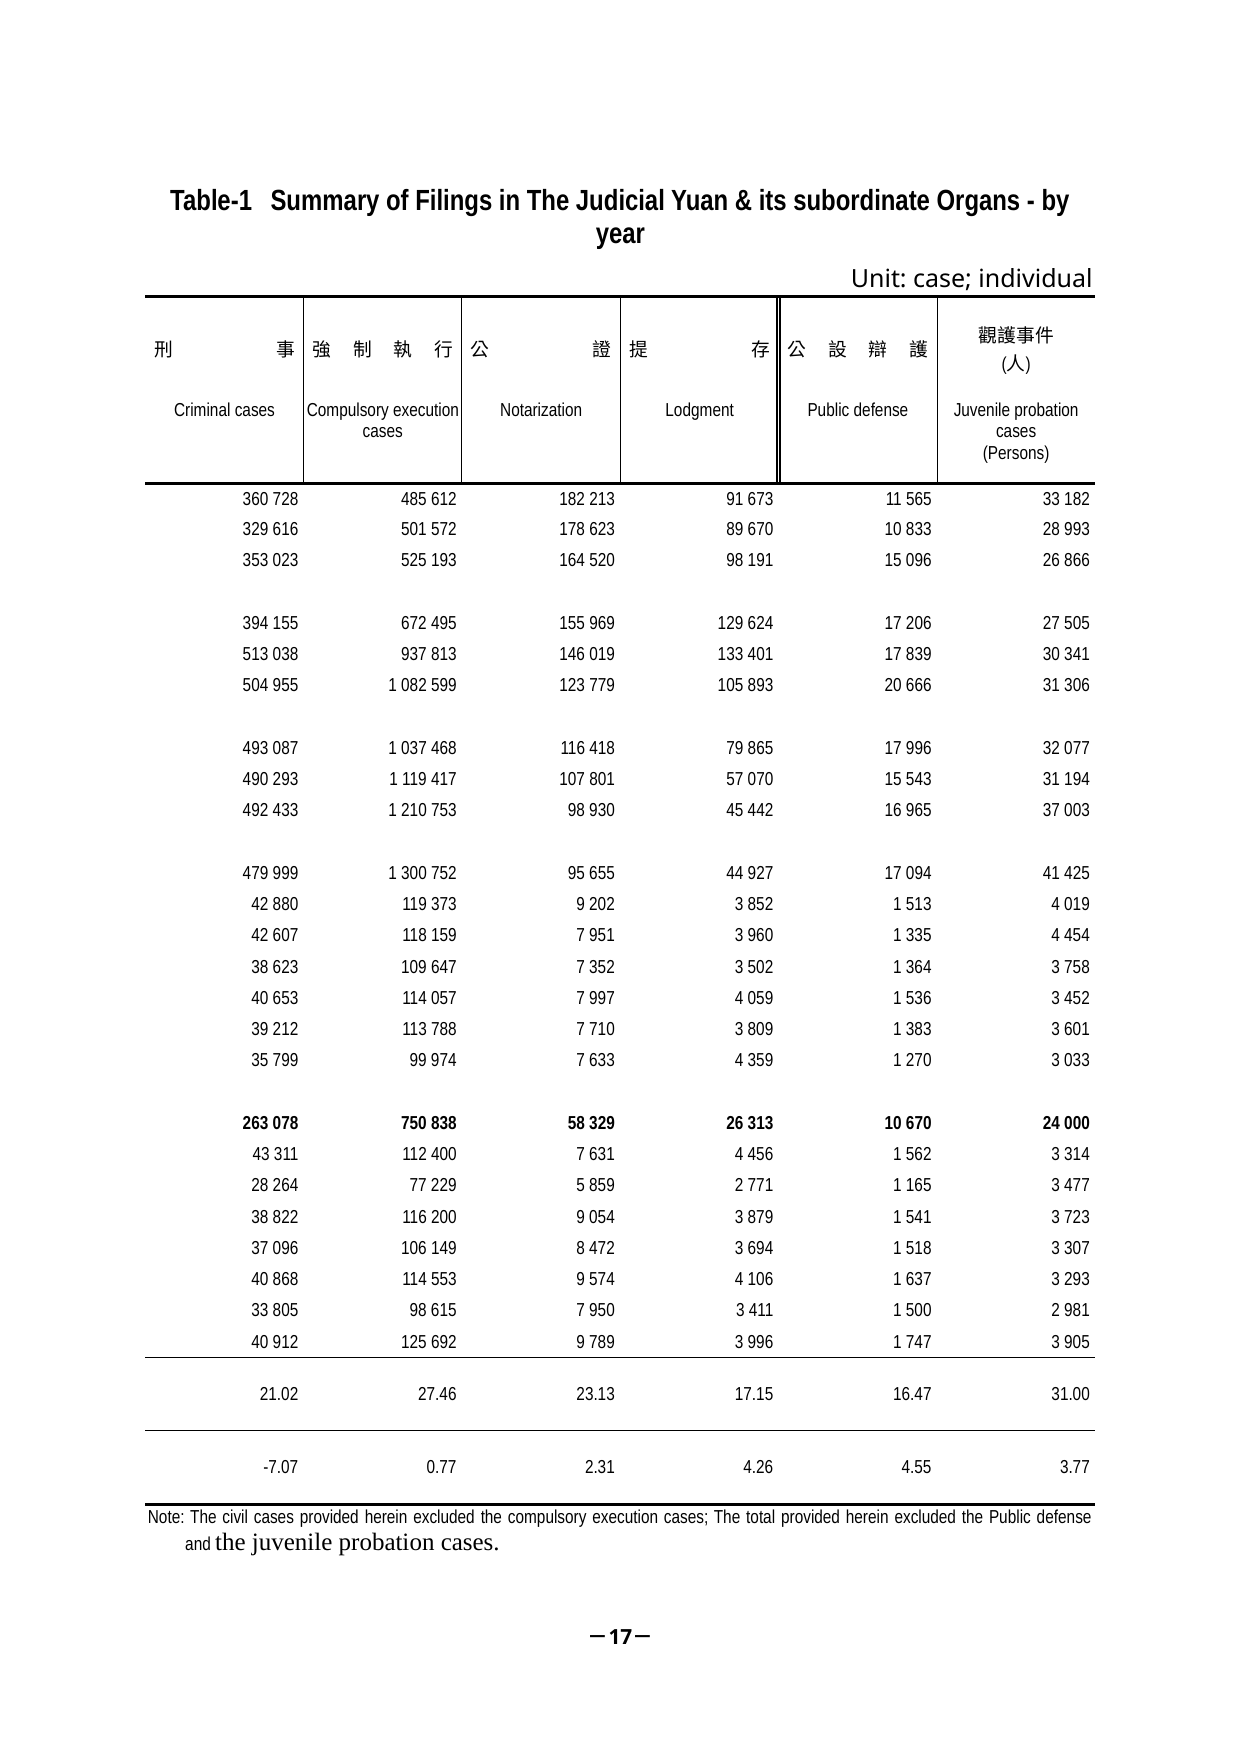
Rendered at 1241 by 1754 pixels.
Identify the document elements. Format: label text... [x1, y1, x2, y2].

table_cell 3 905 [937, 1326, 1095, 1357]
table_cell 3 307 [937, 1232, 1095, 1263]
table_cell 7 951 [462, 920, 620, 951]
table_cell 16 965 [779, 795, 937, 826]
table_cell 125 692 [304, 1326, 462, 1357]
table_cell 2.31 [462, 1431, 620, 1503]
table_cell 28 264 [145, 1170, 303, 1201]
table_cell 672 495 [304, 607, 462, 638]
table_cell [145, 826, 303, 857]
table_cell 3.77 [937, 1431, 1095, 1503]
table_cell 38 623 [145, 951, 303, 982]
table_cell 3 723 [937, 1201, 1095, 1232]
table_cell 57 070 [620, 763, 778, 794]
table_cell 114 553 [304, 1263, 462, 1294]
table_cell 77 229 [304, 1170, 462, 1201]
table_cell 42 607 [145, 920, 303, 951]
table_cell 9 054 [462, 1201, 620, 1232]
table_cell [304, 576, 462, 607]
table_cell 501 572 [304, 513, 462, 544]
table_cell Notarization [462, 399, 620, 482]
table_cell [937, 1076, 1095, 1107]
table_cell 58 329 [462, 1107, 620, 1138]
table_cell 98 615 [304, 1295, 462, 1326]
table_cell 4 456 [620, 1138, 778, 1169]
table_cell [937, 826, 1095, 857]
table_cell 98 191 [620, 545, 778, 576]
table_cell 9 574 [462, 1263, 620, 1294]
table_cell 17 094 [779, 857, 937, 888]
table_cell 504 955 [145, 670, 303, 701]
table_cell [462, 826, 620, 857]
table_header 公設辯護 [781, 298, 937, 399]
table_cell 3 314 [937, 1138, 1095, 1169]
table_cell 32 077 [937, 732, 1095, 763]
table_cell 4 019 [937, 888, 1095, 919]
table_cell Juvenile probation cases (Persons) [938, 399, 1095, 482]
table_cell 3 758 [937, 951, 1095, 982]
table_cell 42 880 [145, 888, 303, 919]
table_cell 17 839 [779, 638, 937, 669]
table_cell 492 433 [145, 795, 303, 826]
table_cell 3 477 [937, 1170, 1095, 1201]
table_cell 15 543 [779, 763, 937, 794]
table_cell 43 311 [145, 1138, 303, 1169]
table_cell 7 710 [462, 1013, 620, 1044]
table_cell 123 779 [462, 670, 620, 701]
table_cell 33 182 [937, 485, 1095, 513]
table_cell 3 852 [620, 888, 778, 919]
table_cell 1 165 [779, 1170, 937, 1201]
table_cell 118 159 [304, 920, 462, 951]
table_cell 129 624 [620, 607, 778, 638]
table_cell 26 313 [620, 1107, 778, 1138]
table_cell 113 788 [304, 1013, 462, 1044]
table_cell 10 670 [779, 1107, 937, 1138]
table_cell 37 003 [937, 795, 1095, 826]
table_cell 38 822 [145, 1201, 303, 1232]
table_cell 1 383 [779, 1013, 937, 1044]
table_cell 513 038 [145, 638, 303, 669]
table_cell 1 562 [779, 1138, 937, 1169]
table_cell 79 865 [620, 732, 778, 763]
table_cell 27.46 [304, 1358, 462, 1430]
table_cell 44 927 [620, 857, 778, 888]
table_cell 1 210 753 [304, 795, 462, 826]
table_cell 3 411 [620, 1295, 778, 1326]
table_header 觀護事件 (人) [938, 298, 1095, 399]
table_cell 1 637 [779, 1263, 937, 1294]
table_cell 17 206 [779, 607, 937, 638]
table_cell 1 037 468 [304, 732, 462, 763]
table_cell 16.47 [779, 1358, 937, 1430]
table_cell 3 601 [937, 1013, 1095, 1044]
table_cell 26 866 [937, 545, 1095, 576]
table_cell 1 335 [779, 920, 937, 951]
table_cell 89 670 [620, 513, 778, 544]
table_cell 11 565 [779, 485, 937, 513]
table_cell 45 442 [620, 795, 778, 826]
table_cell 31 194 [937, 763, 1095, 794]
table_cell [304, 701, 462, 732]
table_cell 3 879 [620, 1201, 778, 1232]
table_cell 41 425 [937, 857, 1095, 888]
table_cell 1 536 [779, 982, 937, 1013]
table_cell 99 974 [304, 1045, 462, 1076]
table_cell [145, 701, 303, 732]
table_cell [462, 701, 620, 732]
table_cell 35 799 [145, 1045, 303, 1076]
table_cell 15 096 [779, 545, 937, 576]
table_cell 2 981 [937, 1295, 1095, 1326]
table_cell 490 293 [145, 763, 303, 794]
table_header 公證 [462, 298, 620, 399]
table_cell 112 400 [304, 1138, 462, 1169]
table_cell 9 202 [462, 888, 620, 919]
table_cell 31 306 [937, 670, 1095, 701]
table_cell 4 454 [937, 920, 1095, 951]
table_cell 107 801 [462, 763, 620, 794]
table_cell 178 623 [462, 513, 620, 544]
table_cell 119 373 [304, 888, 462, 919]
table_cell 4.26 [620, 1431, 778, 1503]
table_cell 4.55 [779, 1431, 937, 1503]
table_cell 21.02 [145, 1358, 303, 1430]
table_cell 1 119 417 [304, 763, 462, 794]
table_cell [937, 576, 1095, 607]
table_cell 105 893 [620, 670, 778, 701]
table_cell [462, 1076, 620, 1107]
table_cell 40 912 [145, 1326, 303, 1357]
table_cell 7 352 [462, 951, 620, 982]
table_cell 525 193 [304, 545, 462, 576]
table_cell 1 513 [779, 888, 937, 919]
table_cell [145, 1076, 303, 1107]
table_header 提存 [621, 298, 776, 399]
table_cell [304, 1076, 462, 1107]
table_cell [620, 1076, 778, 1107]
table_cell 116 200 [304, 1201, 462, 1232]
table_cell 182 213 [462, 485, 620, 513]
table_cell 3 960 [620, 920, 778, 951]
table_cell 91 673 [620, 485, 778, 513]
table_cell 37 096 [145, 1232, 303, 1263]
table_cell 10 833 [779, 513, 937, 544]
table_cell 1 747 [779, 1326, 937, 1357]
table_cell 9 789 [462, 1326, 620, 1357]
table_cell Lodgment [621, 399, 776, 482]
table_cell 98 930 [462, 795, 620, 826]
table_cell 3 502 [620, 951, 778, 982]
table_cell [779, 1076, 937, 1107]
table_cell 33 805 [145, 1295, 303, 1326]
table_cell 133 401 [620, 638, 778, 669]
table_cell 5 859 [462, 1170, 620, 1201]
table_header 刑事 [145, 298, 303, 399]
table_cell 1 270 [779, 1045, 937, 1076]
table_cell 1 541 [779, 1201, 937, 1232]
table_cell 40 868 [145, 1263, 303, 1294]
table_cell Criminal cases [145, 399, 303, 482]
table_cell 7 633 [462, 1045, 620, 1076]
table_cell 4 359 [620, 1045, 778, 1076]
table_cell 28 993 [937, 513, 1095, 544]
table_cell 155 969 [462, 607, 620, 638]
table_cell 20 666 [779, 670, 937, 701]
table_cell 7 631 [462, 1138, 620, 1169]
table_cell 0.77 [304, 1431, 462, 1503]
table_cell [779, 576, 937, 607]
table_cell 1 500 [779, 1295, 937, 1326]
table_cell 146 019 [462, 638, 620, 669]
table_cell 3 996 [620, 1326, 778, 1357]
table_cell 4 106 [620, 1263, 778, 1294]
table_cell 479 999 [145, 857, 303, 888]
table_cell [937, 701, 1095, 732]
table_cell 3 033 [937, 1045, 1095, 1076]
table_cell 1 300 752 [304, 857, 462, 888]
table_cell 24 000 [937, 1107, 1095, 1138]
table_cell 17 996 [779, 732, 937, 763]
table_cell 263 078 [145, 1107, 303, 1138]
table_cell 31.00 [937, 1358, 1095, 1430]
table_cell 937 813 [304, 638, 462, 669]
table_cell [304, 826, 462, 857]
table_cell 7 997 [462, 982, 620, 1013]
table_cell 485 612 [304, 485, 462, 513]
table_cell 1 518 [779, 1232, 937, 1263]
table_cell 3 293 [937, 1263, 1095, 1294]
table_cell [779, 701, 937, 732]
table_cell 27 505 [937, 607, 1095, 638]
table_cell 109 647 [304, 951, 462, 982]
table_cell [620, 576, 778, 607]
table_cell 3 809 [620, 1013, 778, 1044]
table_cell 3 452 [937, 982, 1095, 1013]
table_cell 7 950 [462, 1295, 620, 1326]
table_cell 164 520 [462, 545, 620, 576]
table_cell 394 155 [145, 607, 303, 638]
table_cell 116 418 [462, 732, 620, 763]
table_header 強制執行 [304, 298, 461, 399]
table_cell 39 212 [145, 1013, 303, 1044]
table_cell Compulsory execution cases [304, 399, 461, 482]
table_cell 17.15 [620, 1358, 778, 1430]
table_cell 3 694 [620, 1232, 778, 1263]
table_cell 329 616 [145, 513, 303, 544]
table_cell 95 655 [462, 857, 620, 888]
table_cell 493 087 [145, 732, 303, 763]
table_cell [462, 576, 620, 607]
table_cell [779, 826, 937, 857]
table_cell -7.07 [145, 1431, 303, 1503]
table_cell 23.13 [462, 1358, 620, 1430]
table_cell 2 771 [620, 1170, 778, 1201]
table_cell 1 364 [779, 951, 937, 982]
table_cell [620, 701, 778, 732]
table_cell 360 728 [145, 485, 303, 513]
table_cell 8 472 [462, 1232, 620, 1263]
table_cell [620, 826, 778, 857]
text Note: The civil cases provided herein excluded the compulsory execution cases; The total provided herein excluded the Public defense and the juvenile probation cases. [148, 1506, 1092, 1556]
table_cell 114 057 [304, 982, 462, 1013]
table_cell 4 059 [620, 982, 778, 1013]
table_cell 106 149 [304, 1232, 462, 1263]
table_cell 30 341 [937, 638, 1095, 669]
table_cell 1 082 599 [304, 670, 462, 701]
table_cell 353 023 [145, 545, 303, 576]
table_cell 40 653 [145, 982, 303, 1013]
table_cell [145, 576, 303, 607]
table_cell 750 838 [304, 1107, 462, 1138]
text Table-1 Summary of Filings in The Judicial Yuan & its subordinate Organs - by year [148, 183, 1092, 250]
text Unit: case; individual [148, 260, 1092, 294]
table_cell Public defense [781, 399, 937, 482]
